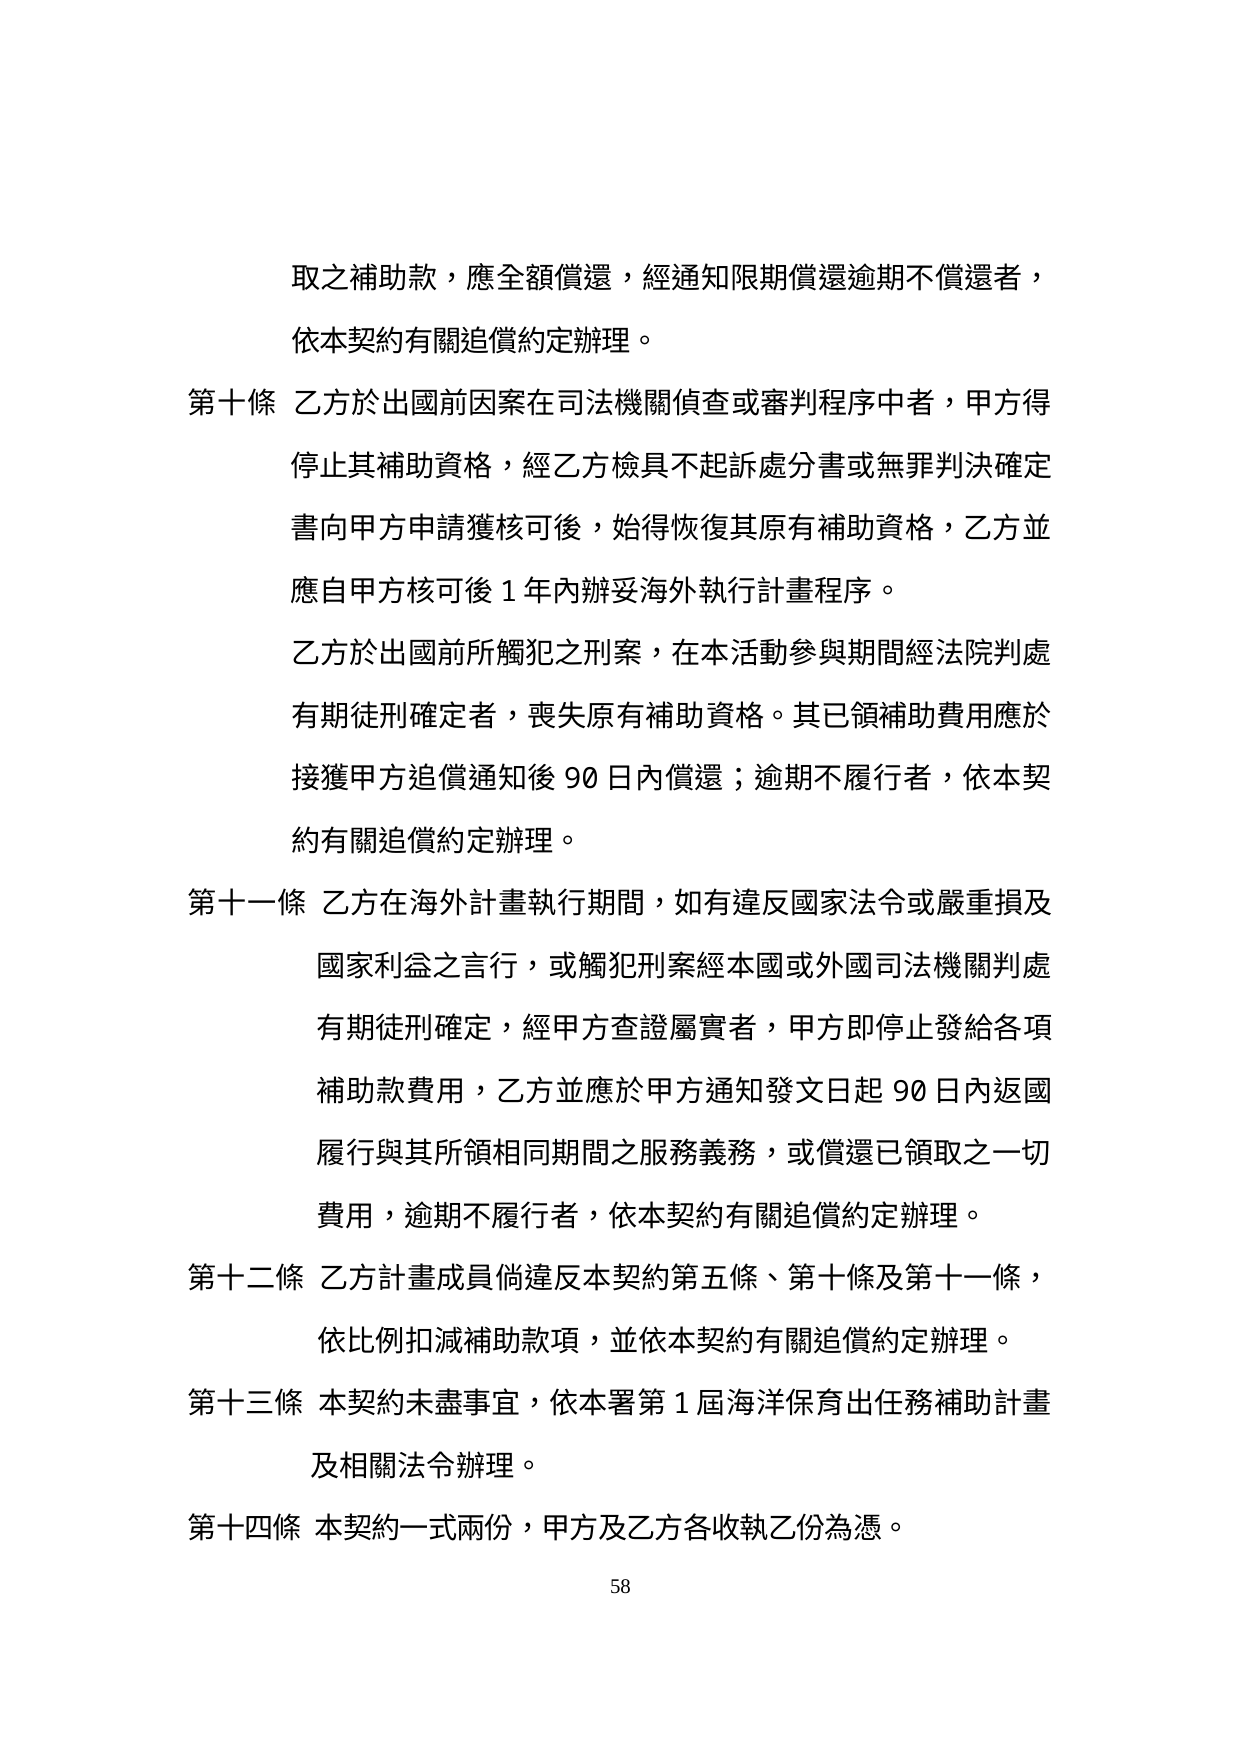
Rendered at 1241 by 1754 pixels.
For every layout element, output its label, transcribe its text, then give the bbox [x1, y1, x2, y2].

text 取之補助款，應全額償還，經通知限期償還逾期不償還者，依本契約有關追償約定辦理。 [189, 234, 1052, 359]
text 第十三條 本契約未盡事宜，依本署第1屆海洋保育出任務補助計畫及相關法令辦理。 [187, 1359, 1053, 1484]
text 乙方於出國前所觸犯之刑案，在本活動參與期間經法院判處有期徒刑確定者，喪失原有補助資格。其已領補助費用應於接獲甲方追償通知後90日內償還；逾期不履行者，依本契約有關追償約定辦理。 [291, 609, 1053, 859]
text 第十條 乙方於出國前因案在司法機關偵查或審判程序中者，甲方得停止其補助資格，經乙方檢具不起訴處分書或無罪判決確定書向甲方申請獲核可後，始得恢復其原有補助資格，乙方並應自甲方核可後1年內辦妥海外執行計畫程序。 [188, 359, 1053, 609]
text 第十一條 乙方在海外計畫執行期間，如有違反國家法令或嚴重損及國家利益之言行，或觸犯刑案經本國或外國司法機關判處有期徒刑確定，經甲方查證屬實者，甲方即停止發給各項補助款費用，乙方並應於甲方通知發文日起90日內返國履行與其所領相同期間之服務義務，或償還已領取之一切費用，逾期不履行者，依本契約有關追償約定辦理。 [187, 859, 1053, 1234]
text 第十二條 乙方計畫成員倘違反本契約第五條、第十條及第十一條，依比例扣減補助款項，並依本契約有關追償約定辦理。 [187, 1234, 1053, 1359]
text 第十四條 本契約一式兩份，甲方及乙方各收執乙份為憑。 [187, 1484, 1053, 1547]
